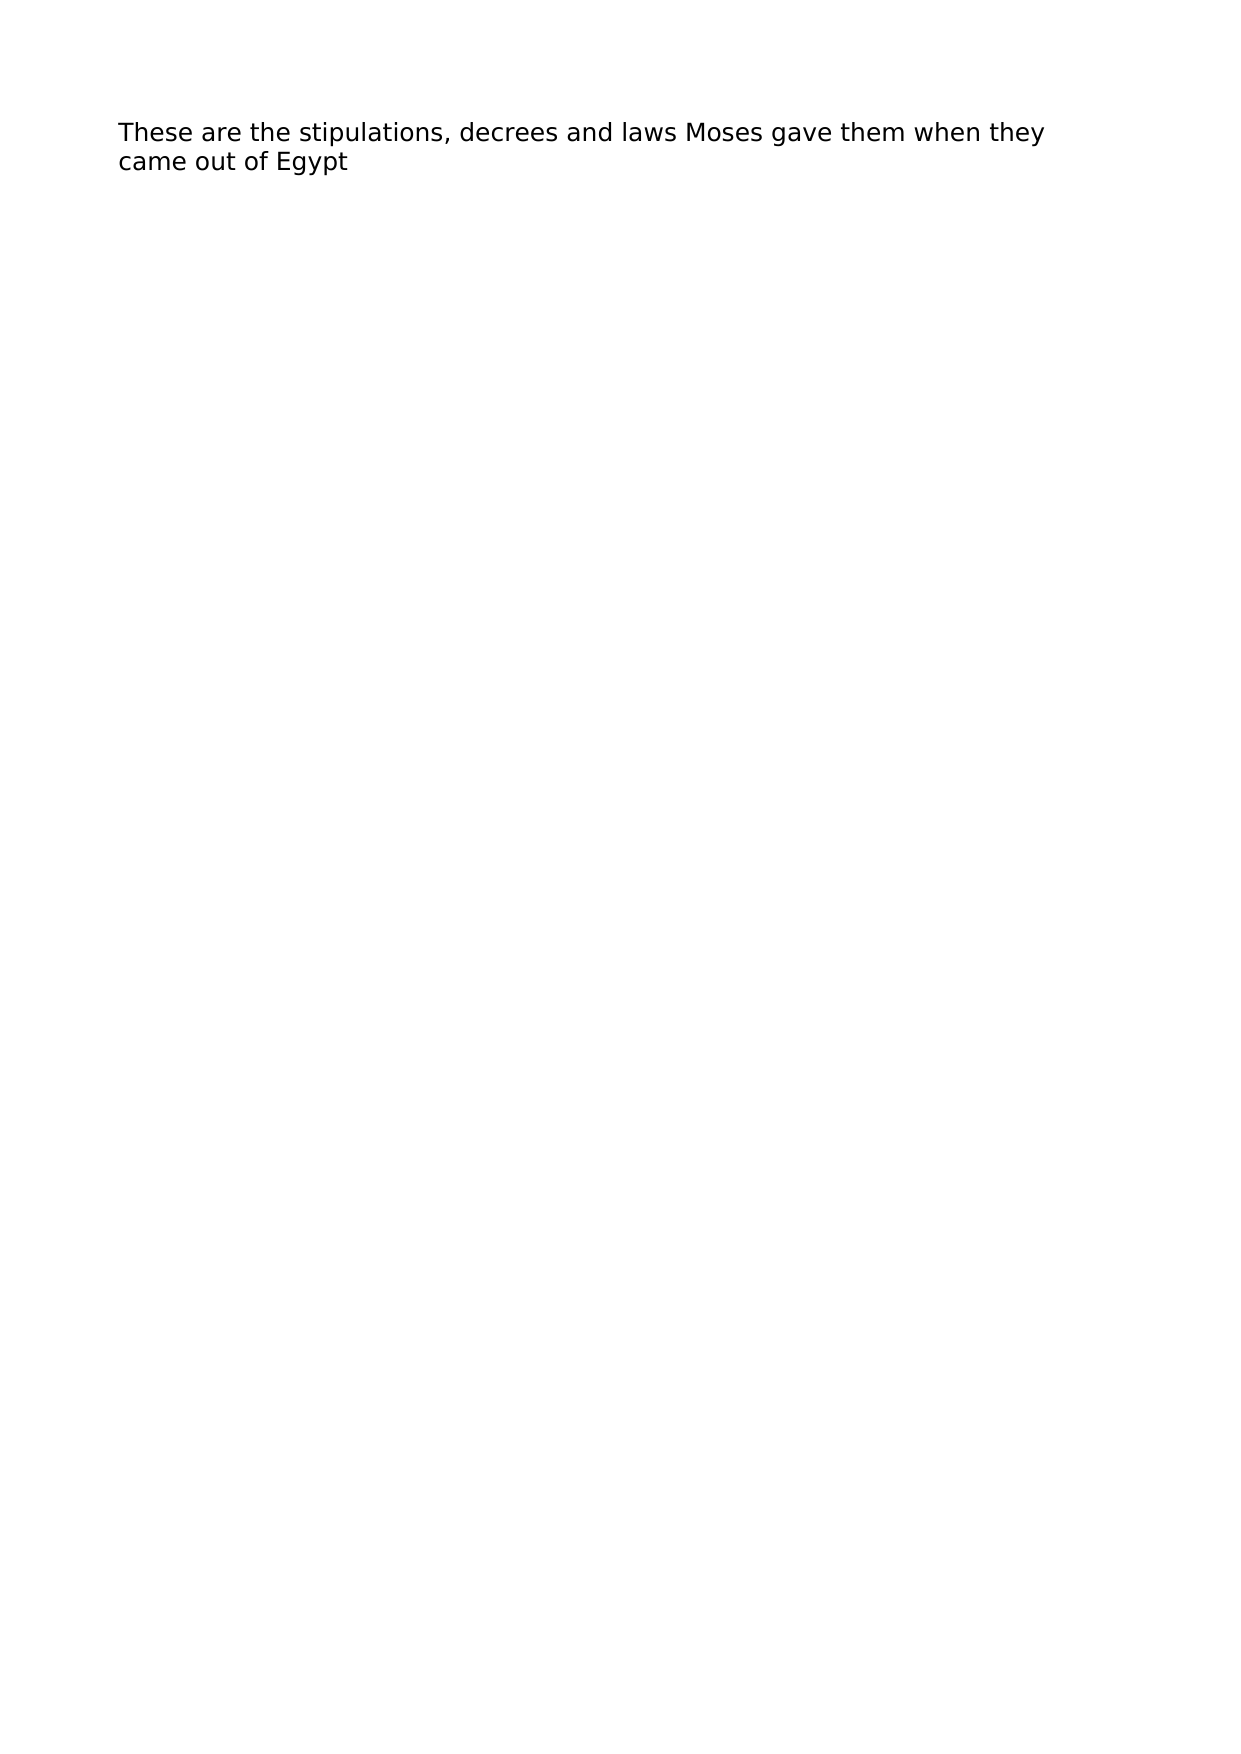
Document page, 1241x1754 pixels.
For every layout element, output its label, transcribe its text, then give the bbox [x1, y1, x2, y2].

text These are the stipulations, decrees and laws Moses gave them when they came out of Egypt [118, 118, 1122, 176]
